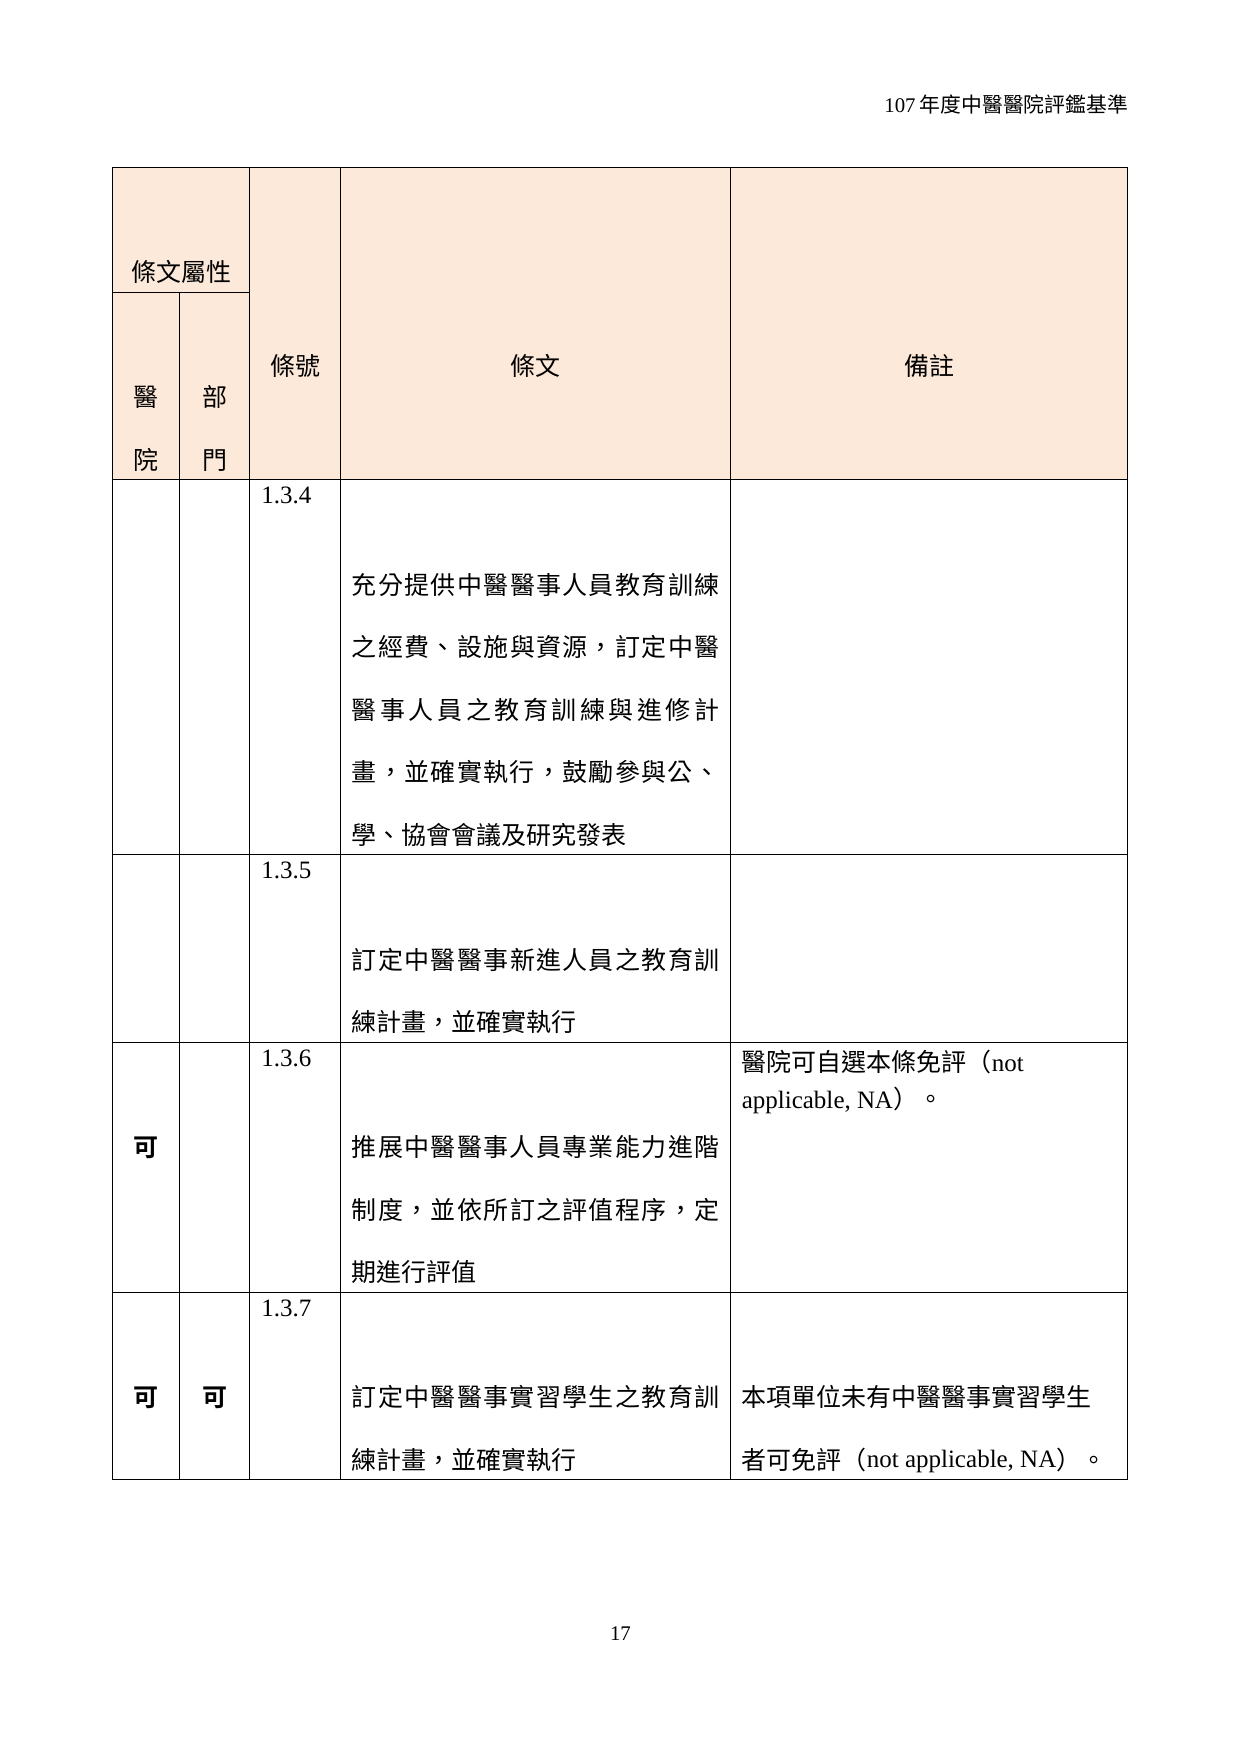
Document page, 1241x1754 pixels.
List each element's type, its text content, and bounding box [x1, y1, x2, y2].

table_header 備註 [731, 168, 1127, 479]
table_cell 推展中醫醫事人員專業能力進階制度，並依所訂之評值程序，定期進行評值 [341, 1043, 730, 1292]
table_cell 1.3.7 [250, 1293, 340, 1479]
table_header 條文 [341, 168, 730, 479]
table_cell 1.3.5 [250, 855, 340, 1042]
table_header 條文屬性 [113, 168, 249, 292]
table_cell 訂定中醫醫事新進人員之教育訓練計畫，並確實執行 [341, 855, 730, 1042]
table_cell [731, 855, 1127, 1042]
table_cell [180, 480, 249, 854]
table_cell 可 [180, 1293, 249, 1479]
table_cell 充分提供中醫醫事人員教育訓練之經費、設施與資源，訂定中醫醫事人員之教育訓練與進修計畫，並確實執行，鼓勵參與公、學、協會會議及研究發表 [341, 480, 730, 854]
table_cell 可 [113, 1293, 179, 1479]
table_cell 1.3.4 [250, 480, 340, 854]
table_cell 醫院可自選本條免評（not applicable, NA）。 [731, 1043, 1127, 1292]
table_cell [180, 1043, 249, 1292]
table_cell 1.3.6 [250, 1043, 340, 1292]
table_cell 可 [113, 1043, 179, 1292]
table_cell [180, 855, 249, 1042]
table_cell 醫院 [113, 293, 179, 479]
table_cell [113, 855, 179, 1042]
table_cell 訂定中醫醫事實習學生之教育訓練計畫，並確實執行 [341, 1293, 730, 1479]
table_header 條號 [250, 168, 340, 479]
table_cell 本項單位未有中醫醫事實習學生者可免評（not applicable, NA）。 [731, 1293, 1127, 1479]
table_cell 部門 [180, 293, 249, 479]
table_cell [731, 480, 1127, 854]
table_cell [113, 480, 179, 854]
